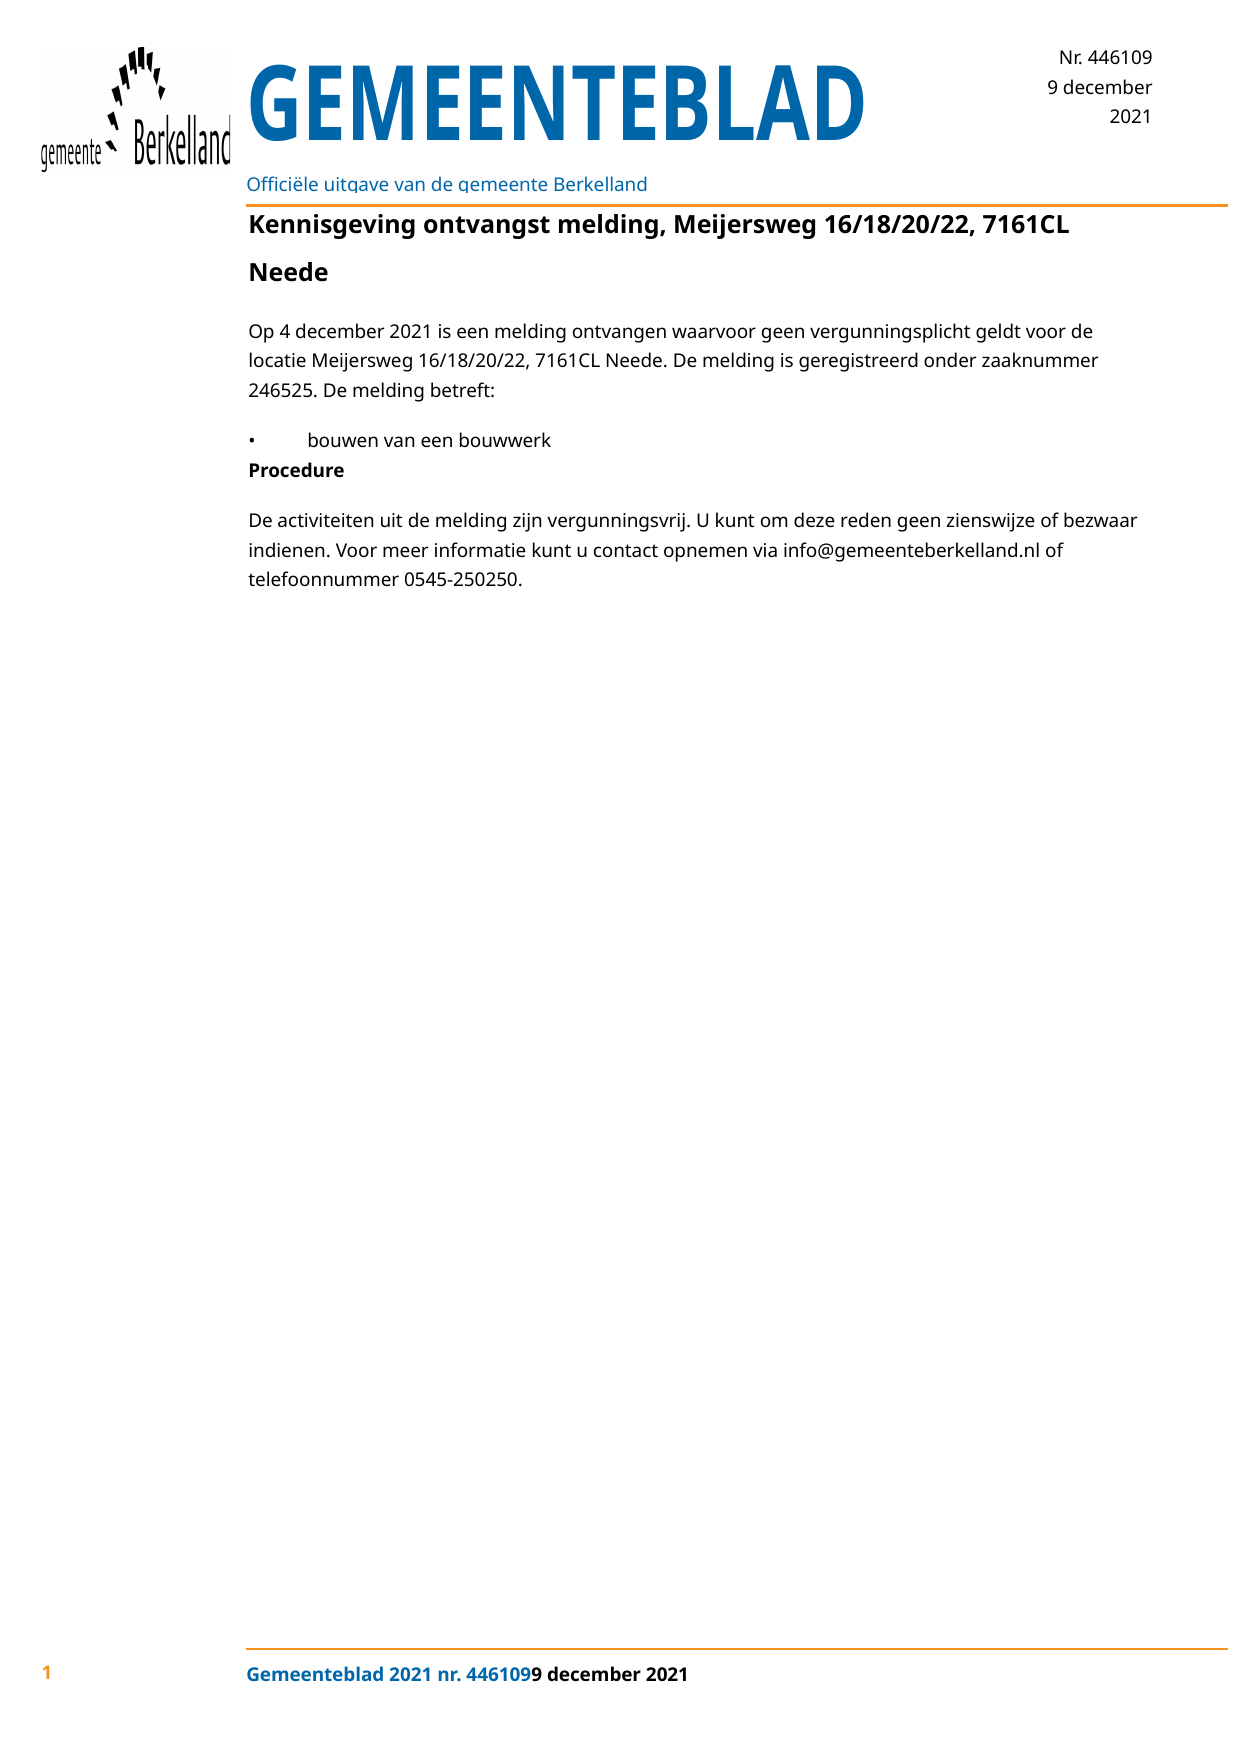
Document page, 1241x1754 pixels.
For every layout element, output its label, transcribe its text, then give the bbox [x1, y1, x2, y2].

picture [41, 47, 231, 172]
text Procedure [248, 457, 1152, 483]
text Op 4 december 2021 is een melding ontvangen waarvoor geen vergunningsplicht geldt voor de locatie Meijersweg 16/18/20/22, 7161CL Neede. De melding is geregistreerd onder zaaknummer 246525. De melding betreft: [248, 318, 1152, 403]
text De activiteiten uit de melding zijn vergunningsvrij. U kunt om deze reden geen zienswijze of bezwaar indienen. Voor meer informatie kunt u contact opnemen via info@gemeenteberkelland.nl of telefoonnummer 0545-250250. [248, 507, 1152, 592]
list bouwen van een bouwwerk [248, 427, 1152, 453]
text Kennisgeving ontvangst melding, Meijersweg 16/18/20/22, 7161CL Neede [248, 207, 1152, 288]
